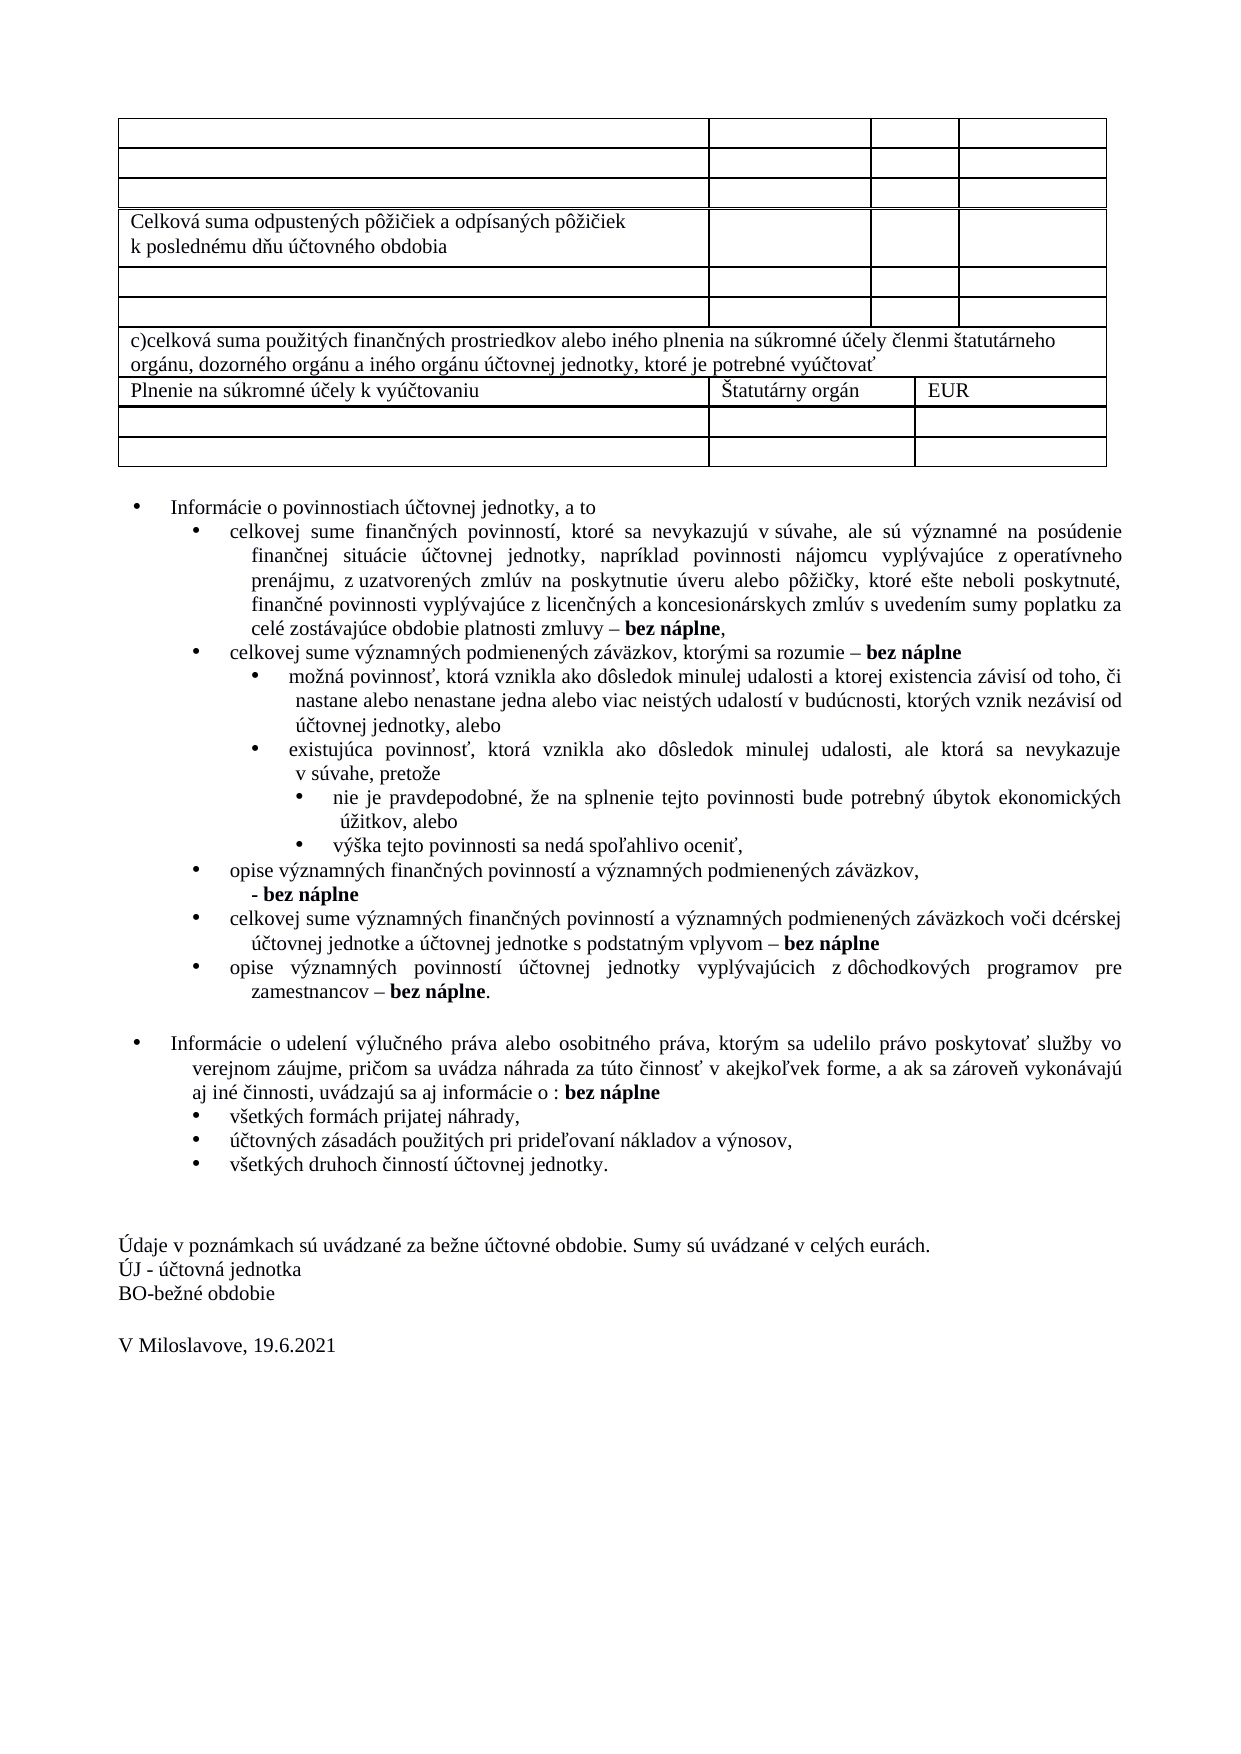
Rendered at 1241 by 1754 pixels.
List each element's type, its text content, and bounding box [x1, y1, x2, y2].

text BO-bežné obdobie [118, 1281, 1122, 1305]
table_cell [916, 408, 1106, 436]
table_cell [960, 119, 1106, 147]
table_cell [119, 298, 708, 326]
table_cell Celková suma odpustených pôžičiek a odpísaných pôžičiek k poslednému dňu účtovného obdobia [119, 210, 708, 266]
table_cell [119, 119, 708, 147]
list celkovej sume významných finančných povinností a významných podmienených záväzkoch voči dcérskej účtovnej jednotke a účtovnej jednotke s podstatným vplyvom – bez náplne [192, 906, 1122, 955]
table_cell [119, 268, 708, 296]
table_cell c)celková suma použitých finančných prostriedkov alebo iného plnenia na súkromné účely členmi štatutárneho orgánu, dozorného orgánu a iného orgánu účtovnej jednotky, ktoré je potrebné vyúčtovať [119, 328, 1106, 376]
list výška tejto povinnosti sa nedá spoľahlivo oceniť, [295, 833, 1122, 858]
list Informácie o udelení výlučného práva alebo osobitného práva, ktorým sa udelilo právo poskytovať služby vo verejnom záujme, pričom sa uvádza náhrada za túto činnosť v akejkoľvek forme, a ak sa zároveň vykonávajú aj iné činnosti, uvádzajú sa aj informácie o : bez náplne [133, 1031, 1122, 1104]
table_cell [710, 119, 870, 147]
table_cell [710, 268, 870, 296]
text ÚJ - účtovná jednotka [118, 1257, 1122, 1281]
table_cell [119, 438, 708, 466]
table_cell [960, 268, 1106, 296]
table_cell EUR [916, 378, 1106, 405]
table_cell [710, 210, 870, 266]
text Údaje v poznámkach sú uvádzané za bežne účtovné obdobie. Sumy sú uvádzané v celých eurách. [118, 1233, 1122, 1257]
table_cell [710, 179, 870, 207]
table_cell Plnenie na súkromné účely k vyúčtovaniu [119, 378, 708, 405]
table_cell [710, 149, 870, 177]
table_cell [872, 179, 958, 207]
list účtovných zásadách použitých pri prideľovaní nákladov a výnosov, [192, 1128, 1122, 1152]
text - bez náplne [251, 882, 1122, 906]
list nie je pravdepodobné, že na splnenie tejto povinnosti bude potrebný úbytok ekonomických úžitkov, alebo [295, 785, 1122, 833]
table_cell [872, 119, 958, 147]
list Informácie o povinnostiach účtovnej jednotky, a to [133, 495, 1122, 519]
table_cell [119, 408, 708, 436]
list možná povinnosť, ktorá vznikla ako dôsledok minulej udalosti a ktorej existencia závisí od toho, či nastane alebo nenastane jedna alebo viac neistých udalostí v budúcnosti, ktorých vznik nezávisí od účtovnej jednotky, alebo [251, 664, 1122, 737]
list opise významných finančných povinností a významných podmienených záväzkov, [192, 858, 1122, 882]
table_cell [872, 298, 958, 326]
list všetkých formách prijatej náhrady, [192, 1104, 1122, 1128]
table_cell [872, 268, 958, 296]
list všetkých druhoch činností účtovnej jednotky. [192, 1152, 1122, 1177]
list celkovej sume finančných povinností, ktoré sa nevykazujú v súvahe, ale sú významné na posúdenie finančnej situácie účtovnej jednotky, napríklad povinnosti nájomcu vyplývajúce z operatívneho prenájmu, z uzatvorených zmlúv na poskytnutie úveru alebo pôžičky, ktoré ešte neboli poskytnuté, finančné povinnosti vyplývajúce z licenčných a koncesionárskych zmlúv s uvedením sumy poplatku za celé zostávajúce obdobie platnosti zmluvy – bez náplne, [192, 519, 1122, 640]
table_cell [119, 179, 708, 207]
table_cell [710, 408, 914, 436]
table_cell [960, 179, 1106, 207]
table_cell [916, 438, 1106, 466]
table_cell [710, 298, 870, 326]
table_cell [960, 210, 1106, 266]
table_cell [960, 149, 1106, 177]
table_cell [960, 298, 1106, 326]
list opise významných povinností účtovnej jednotky vyplývajúcich z dôchodkových programov pre zamestnancov – bez náplne. [192, 955, 1122, 1003]
text V Miloslavove, 19.6.2021 [118, 1333, 1122, 1357]
table_cell Štatutárny orgán [710, 378, 914, 405]
list existujúca povinnosť, ktorá vznikla ako dôsledok minulej udalosti, ale ktorá sa nevykazuje v súvahe, pretože [251, 737, 1122, 785]
list celkovej sume významných podmienených záväzkov, ktorými sa rozumie – bez náplne [192, 640, 1122, 664]
table_cell [710, 438, 914, 466]
table_cell [872, 210, 958, 266]
table_cell [119, 149, 708, 177]
table_cell [872, 149, 958, 177]
